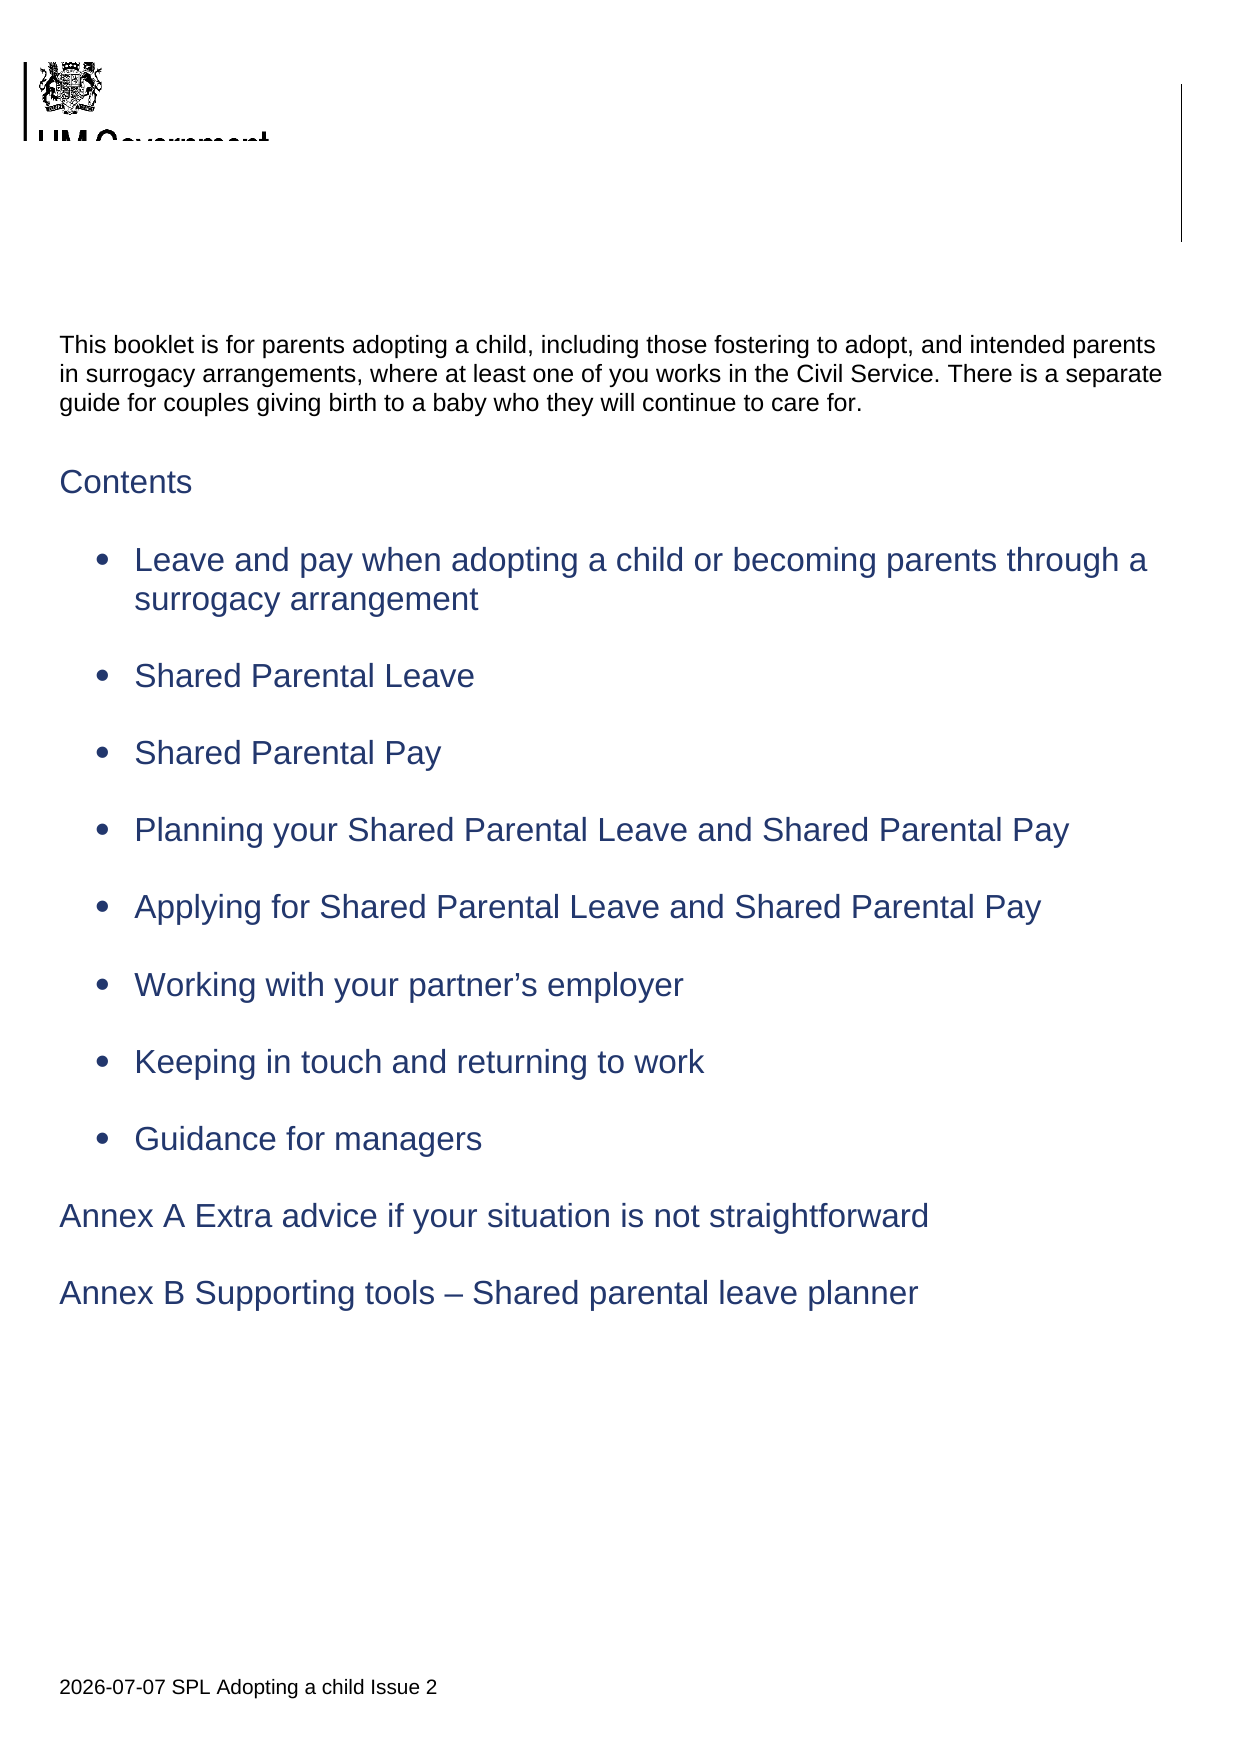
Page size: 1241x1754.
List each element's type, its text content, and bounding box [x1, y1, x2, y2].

subtitle Leave and pay when adopting a child or becoming parents through a surrogacy arrangement [97, 539, 1181, 618]
subtitle Guidance for managers [97, 1118, 1181, 1158]
subtitle Annex A Extra advice if your situation is not straightforward [59, 1196, 1181, 1235]
subtitle Keeping in touch and returning to work [97, 1041, 1181, 1081]
subtitle Working with your partner’s employer [97, 964, 1181, 1004]
subtitle Planning your Shared Parental Leave and Shared Parental Pay [97, 810, 1181, 850]
subtitle Contents [59, 462, 1181, 502]
subtitle Shared Parental Leave [97, 656, 1181, 696]
text This booklet is for parents adopting a child, including those fostering to adopt, and intended parents in surrogacy arrangements, where at least one of you works in the Civil Service. There is a separate guide for couples giving birth to a baby who they will continue to care for. [59, 330, 1181, 416]
subtitle Shared Parental Pay [97, 733, 1181, 773]
subtitle Annex B Supporting tools – Shared parental leave planner [59, 1273, 1181, 1312]
subtitle Applying for Shared Parental Leave and Shared Parental Pay [97, 887, 1181, 927]
